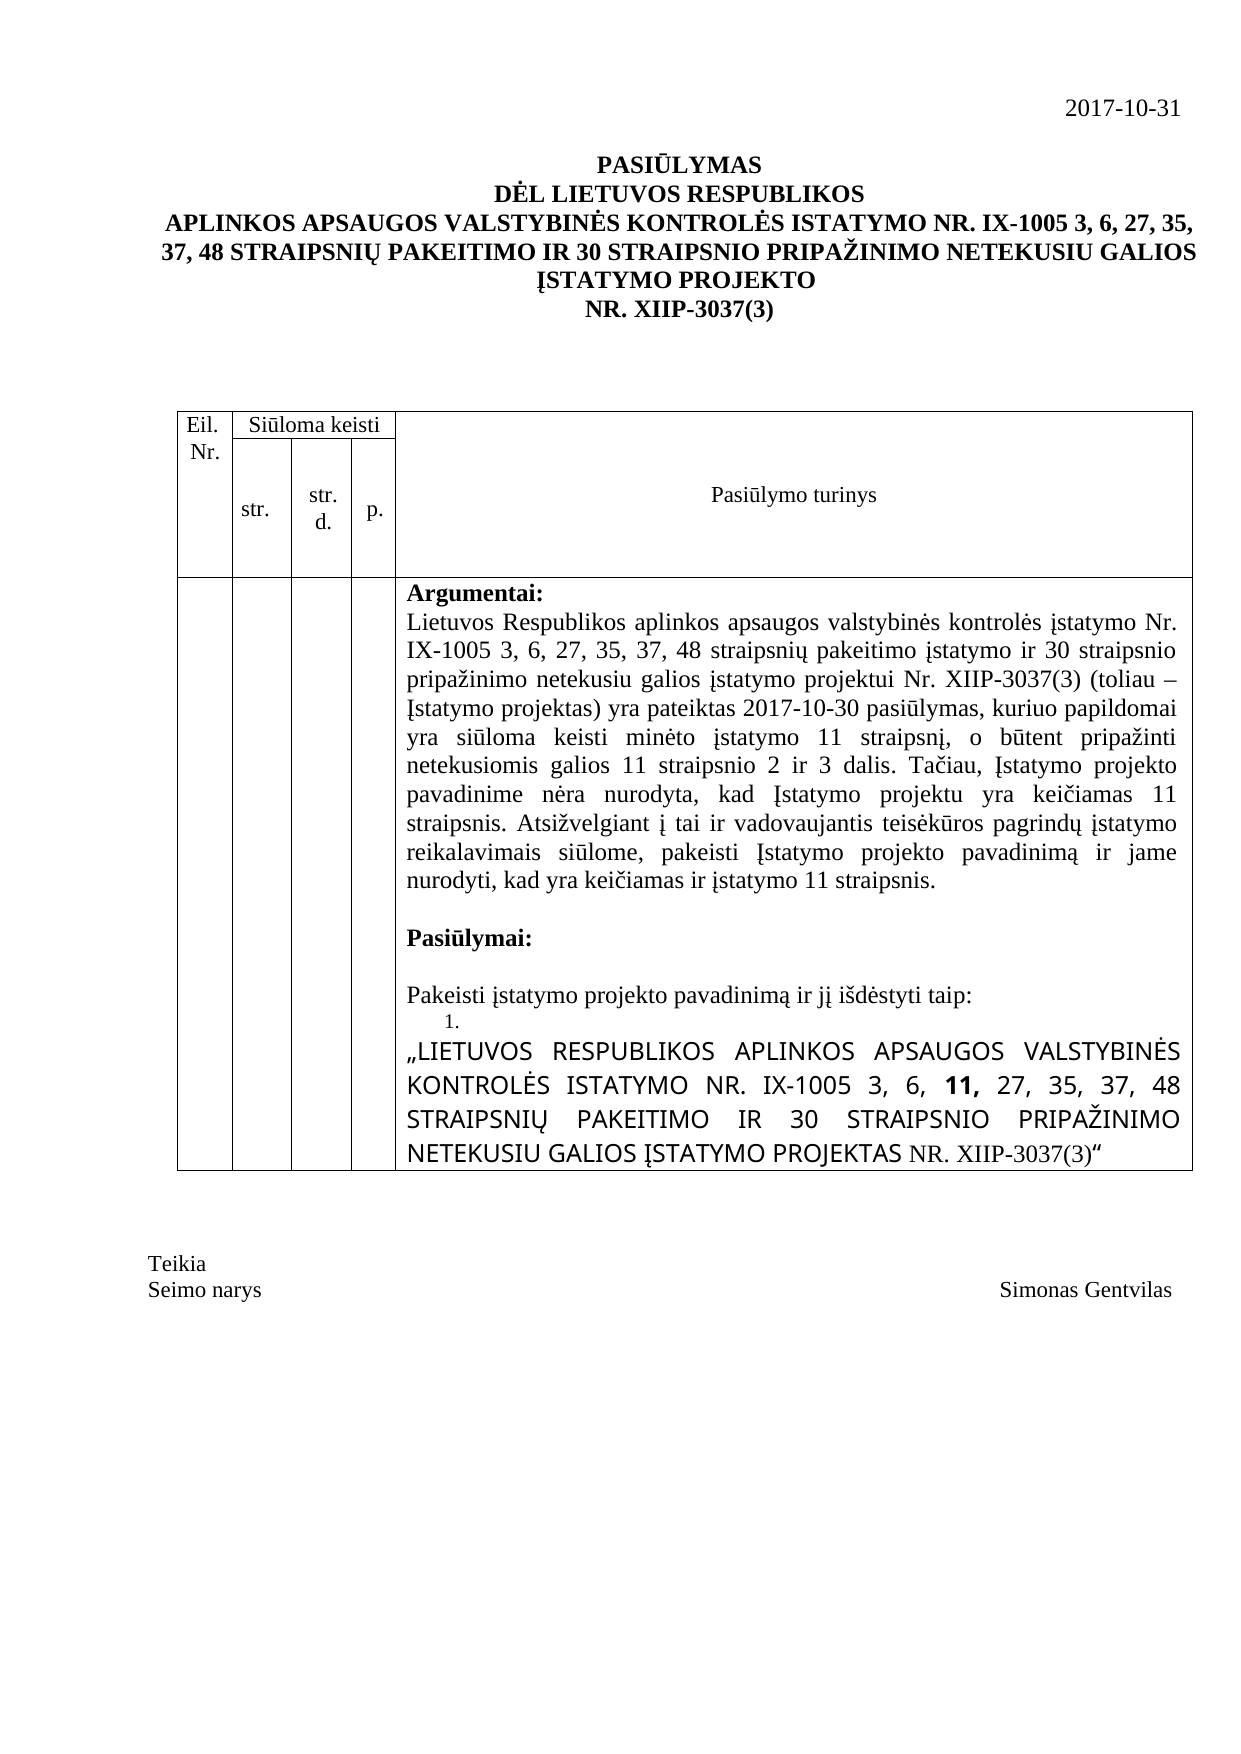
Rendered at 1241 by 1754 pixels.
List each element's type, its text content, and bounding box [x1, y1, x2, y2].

table_header Pasiūlymo turinys [396, 412, 1192, 577]
text Nr. XIIP-3037(3) [148, 294, 1211, 323]
table_cell [178, 578, 232, 1169]
table_cell [292, 578, 351, 1169]
table_cell str. [233, 439, 291, 577]
text PASIŪLYMAS [148, 151, 1211, 179]
text įstatymo projekto [148, 266, 1211, 294]
table_cell [352, 578, 395, 1169]
text Seimo narys Simonas Gentvilas [148, 1276, 1181, 1329]
table_cell p. [352, 439, 395, 577]
table_header Eil. Nr. [178, 412, 232, 577]
table_cell Argumentai: Lietuvos Respublikos aplinkos apsaugos valstybinės kontrolės įstatymo Nr. IX-1005 3, 6, 27, 35, 37, 48 straipsnių pakeitimo įstatymo ir 30 straipsnio pripažinimo netekusiu galios įstatymo projektui Nr. XIIP-3037(3) (toliau – Įstatymo projektas) yra pateiktas 2017-10-30 pasiūlymas, kuriuo papildomai yra siūloma keisti minėto įstatymo 11 straipsnį, o būtent pripažinti netekusiomis galios 11 straipsnio 2 ir 3 dalis. Tačiau, Įstatymo projekto pavadinime nėra nurodyta, kad Įstatymo projektu yra keičiamas 11 straipsnis. Atsižvelgiant į tai ir vadovaujantis teisėkūros pagrindų įstatymo reikalavimais siūlome, pakeisti Įstatymo projekto pavadinimą ir jame nurodyti, kad yra keičiamas ir įstatymo 11 straipsnis. Pasiūlymai: Pakeisti įstatymo projekto pavadinimą ir jį išdėstyti taip: „LIETUVOS RESPUBLIKOS APLINKOS APSAUGOS VALSTYBINĖS KONTROLĖS ISTATYMO NR. IX-1005 3, 6, 11, 27, 35, 37, 48 STRAIPSNIŲ PAKEITIMO IR 30 STRAIPSNIO PRIPAŽINIMO NETEKUSIU GALIOS įstatymo projektAS Nr. XIIP-3037(3)“ [396, 578, 1192, 1169]
text APLINKOS APSAUGOS VALSTYBINĖS KONTROLĖS ISTATYMO NR. IX-1005 3, 6, 27, 35, 37, 48 STRAIPSNIŲ PAKEITIMO IR 30 STRAIPSNIO PRIPAŽINIMO NETEKUSIU GALIOS [148, 208, 1211, 266]
text DĖL LIETUVOS RESPUBLIKOS [148, 179, 1211, 208]
table_cell [233, 578, 291, 1169]
text 2017-10-31 [177, 93, 1181, 122]
table_cell str. d. [292, 439, 351, 577]
table_header Siūloma keisti [233, 412, 395, 438]
text Teikia [148, 1249, 1181, 1276]
